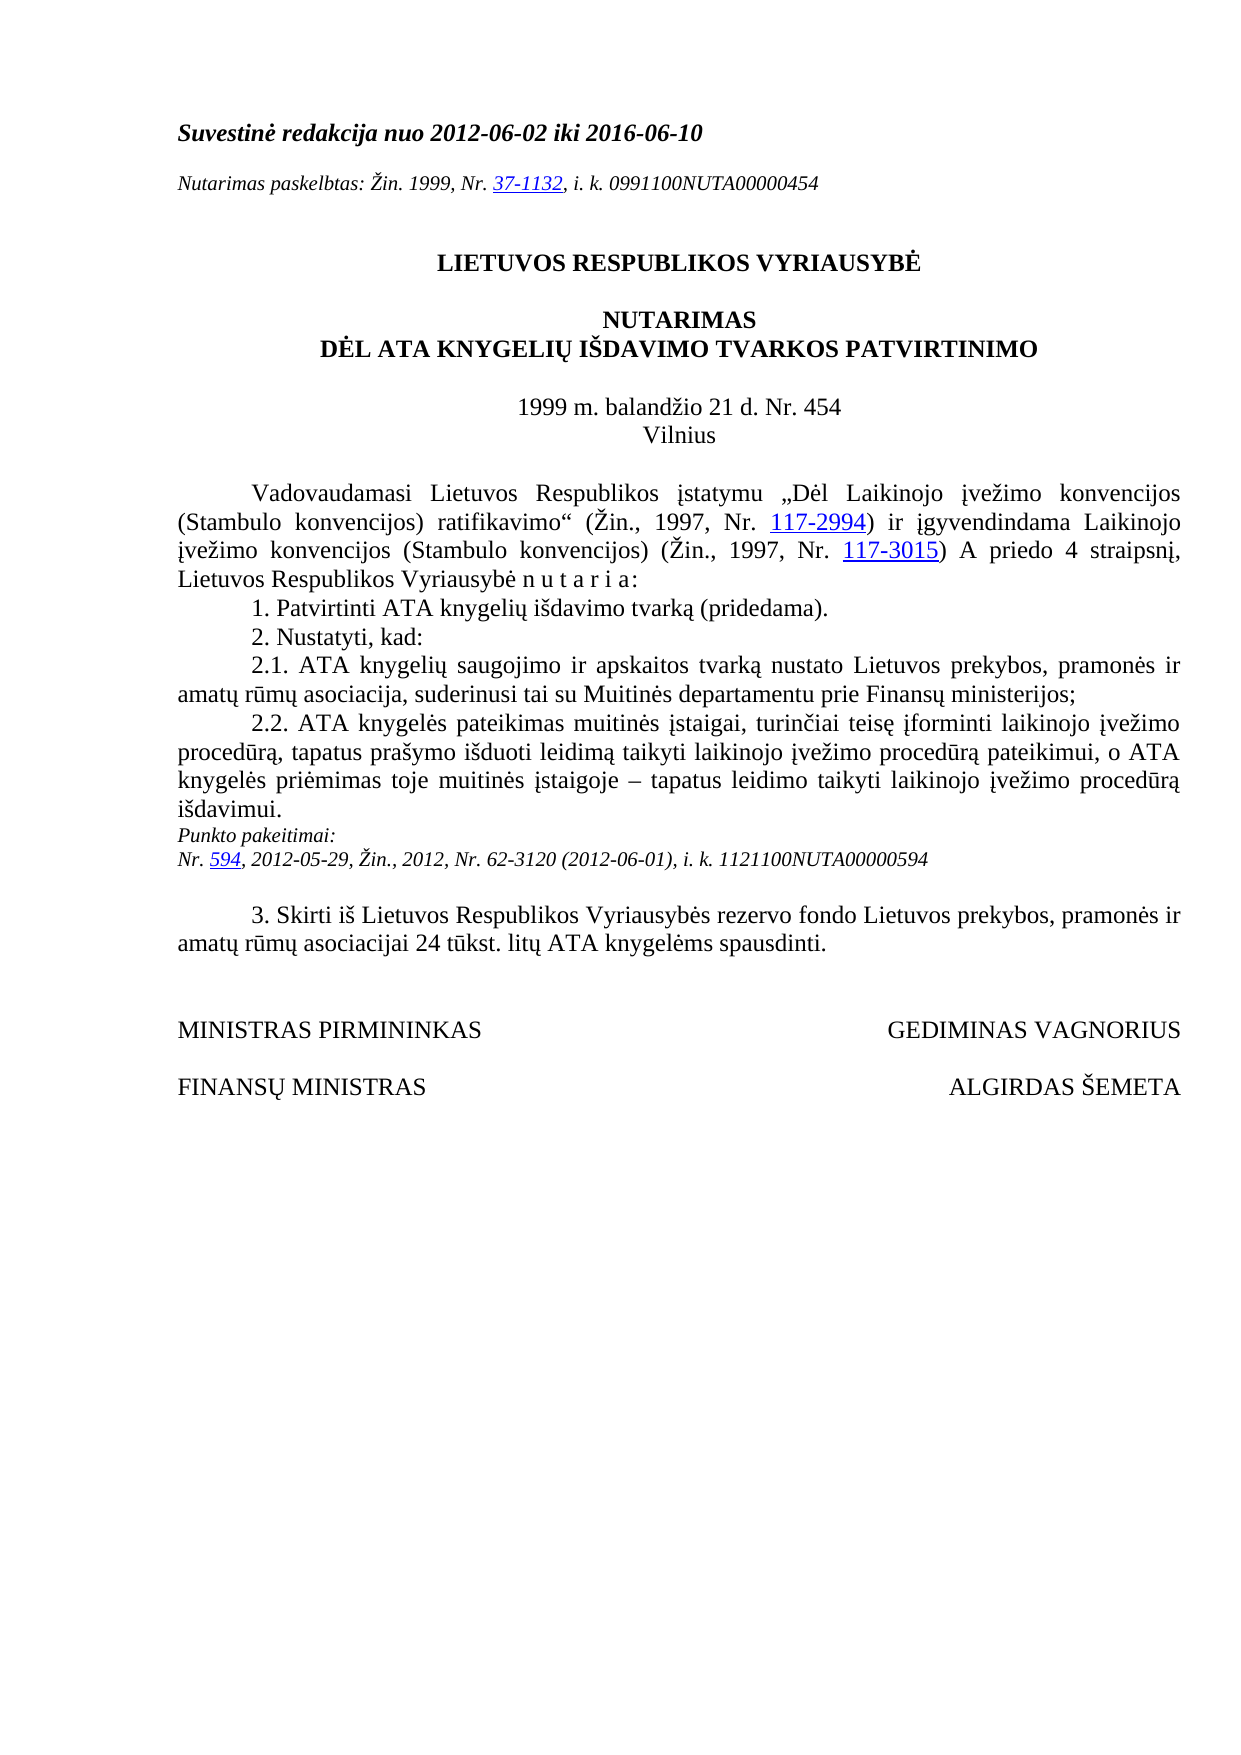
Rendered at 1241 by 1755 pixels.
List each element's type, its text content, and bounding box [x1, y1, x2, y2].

text FINANSŲ MINISTRAS ALGIRDAS ŠEMETA [177, 1072, 1181, 1101]
text MINISTRAS PIRMININKAS GEDIMINAS VAGNORIUS [177, 1015, 1181, 1043]
text 2.1. ATA knygelių saugojimo ir apskaitos tvarką nustato Lietuvos prekybos, pramonės ir amatų rūmų asociacija, suderinusi tai su Muitinės departamentu prie Finansų ministerijos; [177, 650, 1181, 708]
text 2.2. ATA knygelės pateikimas muitinės įstaigai, turinčiai teisę įforminti laikinojo įvežimo procedūrą, tapatus prašymo išduoti leidimą taikyti laikinojo įvežimo procedūrą pateikimui, o ATA knygelės priėmimas toje muitinės įstaigoje – tapatus leidimo taikyti laikinojo įvežimo procedūrą išdavimui. [177, 708, 1181, 823]
text Suvestinė redakcija nuo 2012-06-02 iki 2016-06-10 [177, 118, 1181, 147]
text Vilnius [177, 420, 1181, 449]
text 1999 m. balandžio 21 d. Nr. 454 [177, 392, 1181, 420]
text Nutarimas paskelbtas: Žin. 1999, Nr. 37-1132, i. k. 0991100NUTA00000454 [177, 171, 1181, 195]
text Nr. 594, 2012-05-29, Žin., 2012, Nr. 62-3120 (2012-06-01), i. k. 1121100NUTA00000594 [177, 847, 1181, 871]
text LIETUVOS RESPUBLIKOS VYRIAUSYBĖ [177, 248, 1181, 277]
text 2. Nustatyti, kad: [177, 622, 1181, 650]
text 3. Skirti iš Lietuvos Respublikos Vyriausybės rezervo fondo Lietuvos prekybos, pramonės ir amatų rūmų asociacijai 24 tūkst. litų ATA knygelėms spausdinti. [177, 900, 1181, 957]
text 1. Patvirtinti ATA knygelių išdavimo tvarką (pridedama). [177, 593, 1181, 622]
text DĖL ATA KNYGELIŲ IŠDAVIMO TVARKOS PATVIRTINIMO [177, 334, 1181, 363]
text NUTARIMAS [177, 305, 1181, 334]
text Vadovaudamasi Lietuvos Respublikos įstatymu „Dėl Laikinojo įvežimo konvencijos (Stambulo konvencijos) ratifikavimo“ (Žin., 1997, Nr. 117-2994) ir įgyvendindama Laikinojo įvežimo konvencijos (Stambulo konvencijos) (Žin., 1997, Nr. 117-3015) A priedo 4 straipsnį, Lietuvos Respublikos Vyriausybė nutaria: [177, 478, 1181, 593]
text Punkto pakeitimai: [177, 823, 1181, 847]
